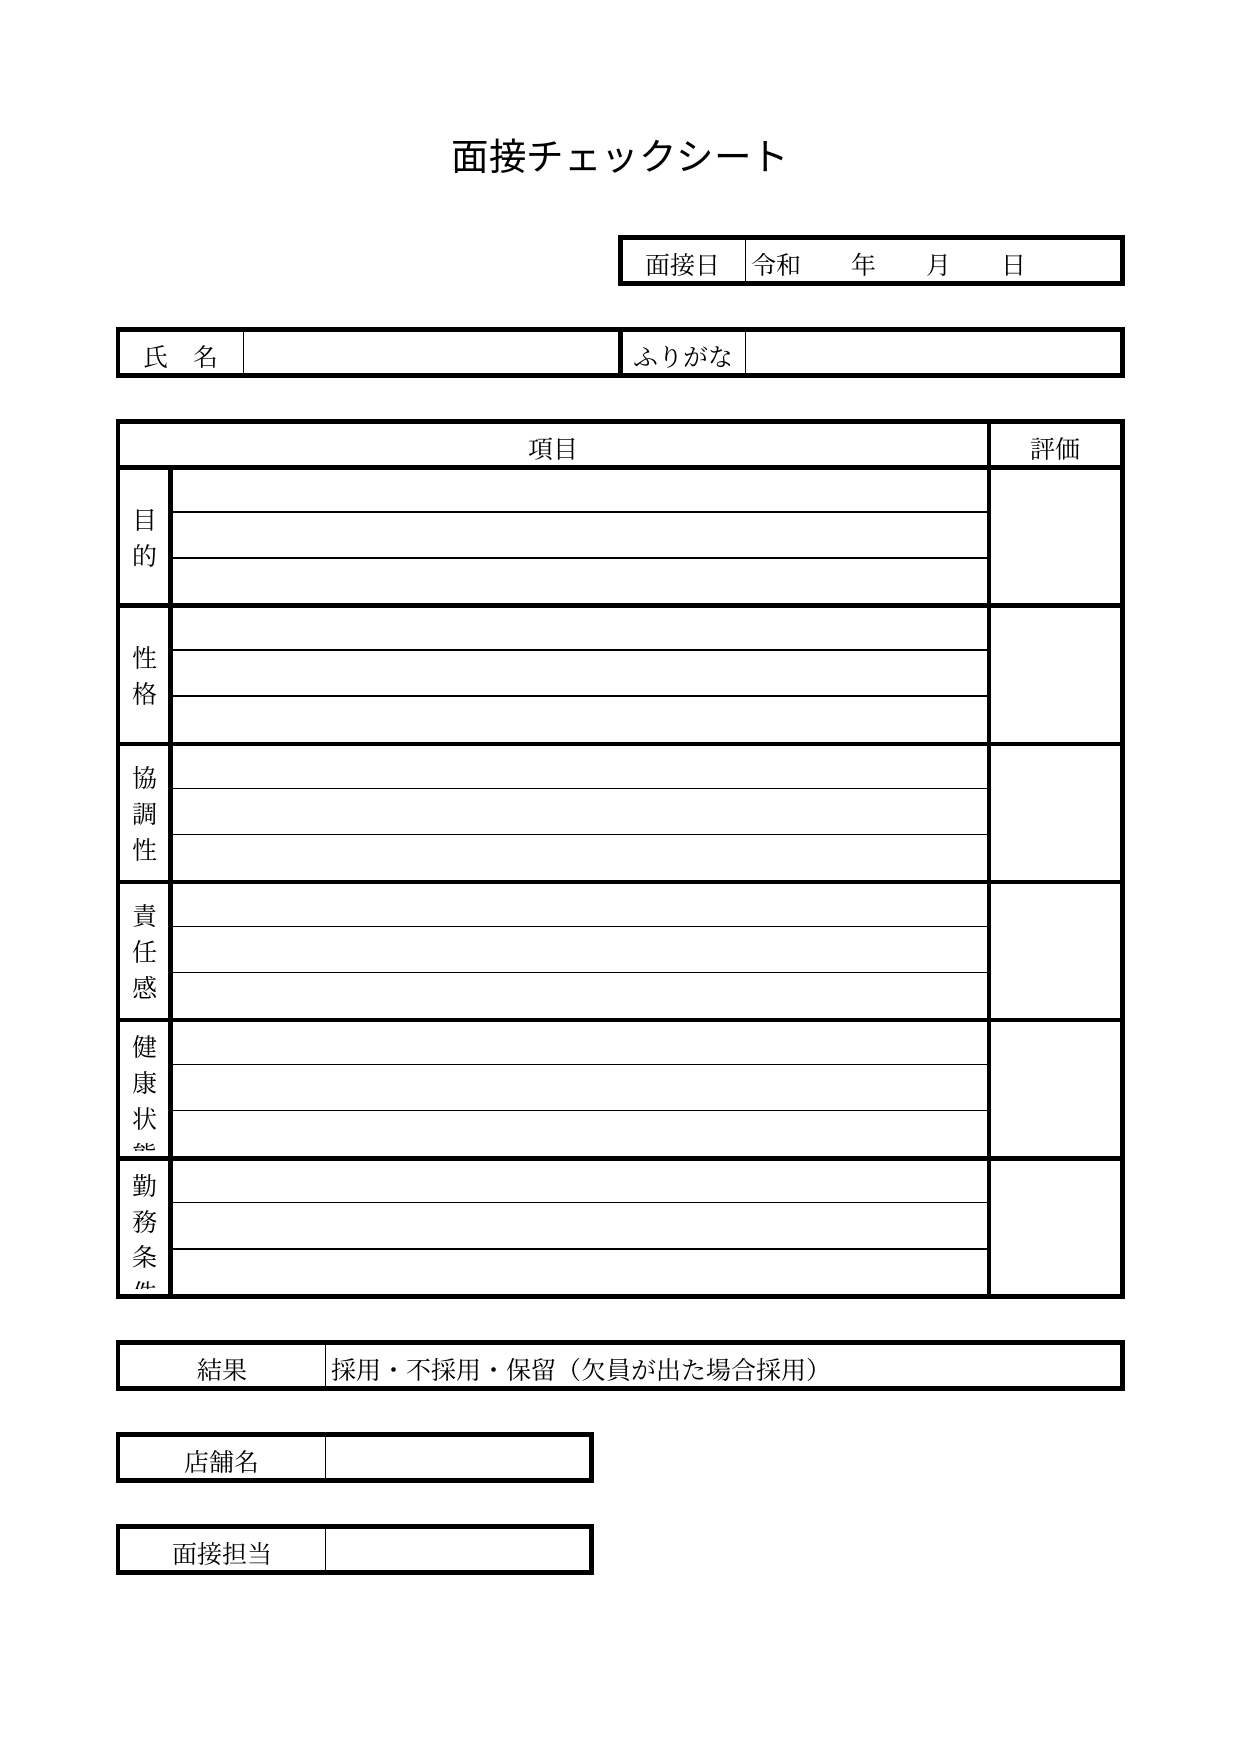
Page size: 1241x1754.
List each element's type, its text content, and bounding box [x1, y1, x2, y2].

table_cell [991, 1022, 1120, 1156]
table_cell [326, 1529, 589, 1570]
table_cell [746, 332, 1120, 373]
table_cell ふりがな [623, 332, 745, 373]
table_cell [244, 332, 618, 373]
table_cell [173, 651, 987, 695]
table_cell [118, 1391, 1122, 1432]
table_cell 健康状態 [120, 1022, 168, 1156]
table_cell [173, 608, 987, 649]
table_cell 責任感 [120, 884, 168, 1018]
table_cell [118, 281, 1122, 327]
table_cell [991, 470, 1120, 603]
table_cell [173, 973, 987, 1018]
table_cell [991, 608, 1120, 741]
table_cell 協調性 [120, 746, 168, 879]
table_cell [991, 1161, 1120, 1294]
table_cell 目的 [120, 470, 168, 603]
table_cell [173, 835, 987, 879]
table_cell 項目 [120, 424, 987, 465]
table_cell [991, 884, 1120, 1018]
table_cell [173, 789, 987, 833]
table_header 面接チェックシート [118, 118, 1122, 189]
table_cell 店舗名 [120, 1437, 325, 1478]
table_cell [173, 559, 987, 603]
table_cell [173, 1203, 987, 1248]
table_cell [173, 927, 987, 972]
table_cell [173, 1065, 987, 1110]
table_cell 採用・不採用・保留（欠員が出た場合採用） [326, 1345, 1120, 1386]
table_cell [118, 1299, 1122, 1340]
table_cell [173, 1250, 987, 1294]
table_cell [118, 378, 1122, 419]
table_cell [173, 1022, 987, 1064]
table_cell 面接担当 [120, 1529, 325, 1570]
table_cell [326, 1437, 589, 1478]
table_cell [594, 1432, 1122, 1478]
table_cell 性格 [120, 608, 168, 741]
table_cell 結果 [120, 1345, 325, 1386]
table_cell [991, 746, 1120, 879]
table_cell 勤務条件 [120, 1161, 168, 1294]
table_cell [118, 189, 1122, 235]
table_cell [173, 884, 987, 926]
table_cell [118, 235, 618, 281]
table_cell 氏 名 [120, 332, 243, 373]
table_cell [118, 1478, 1122, 1524]
table_cell 面接日 [623, 240, 745, 281]
table_cell [173, 513, 987, 557]
table_cell [173, 1111, 987, 1156]
table_cell [173, 697, 987, 741]
table_cell [173, 470, 987, 511]
table_cell [594, 1524, 1122, 1570]
table_cell 評価 [991, 424, 1120, 465]
table_cell 令和 年 月 日 [746, 240, 1120, 281]
table_cell [173, 746, 987, 787]
table_cell [173, 1161, 987, 1202]
